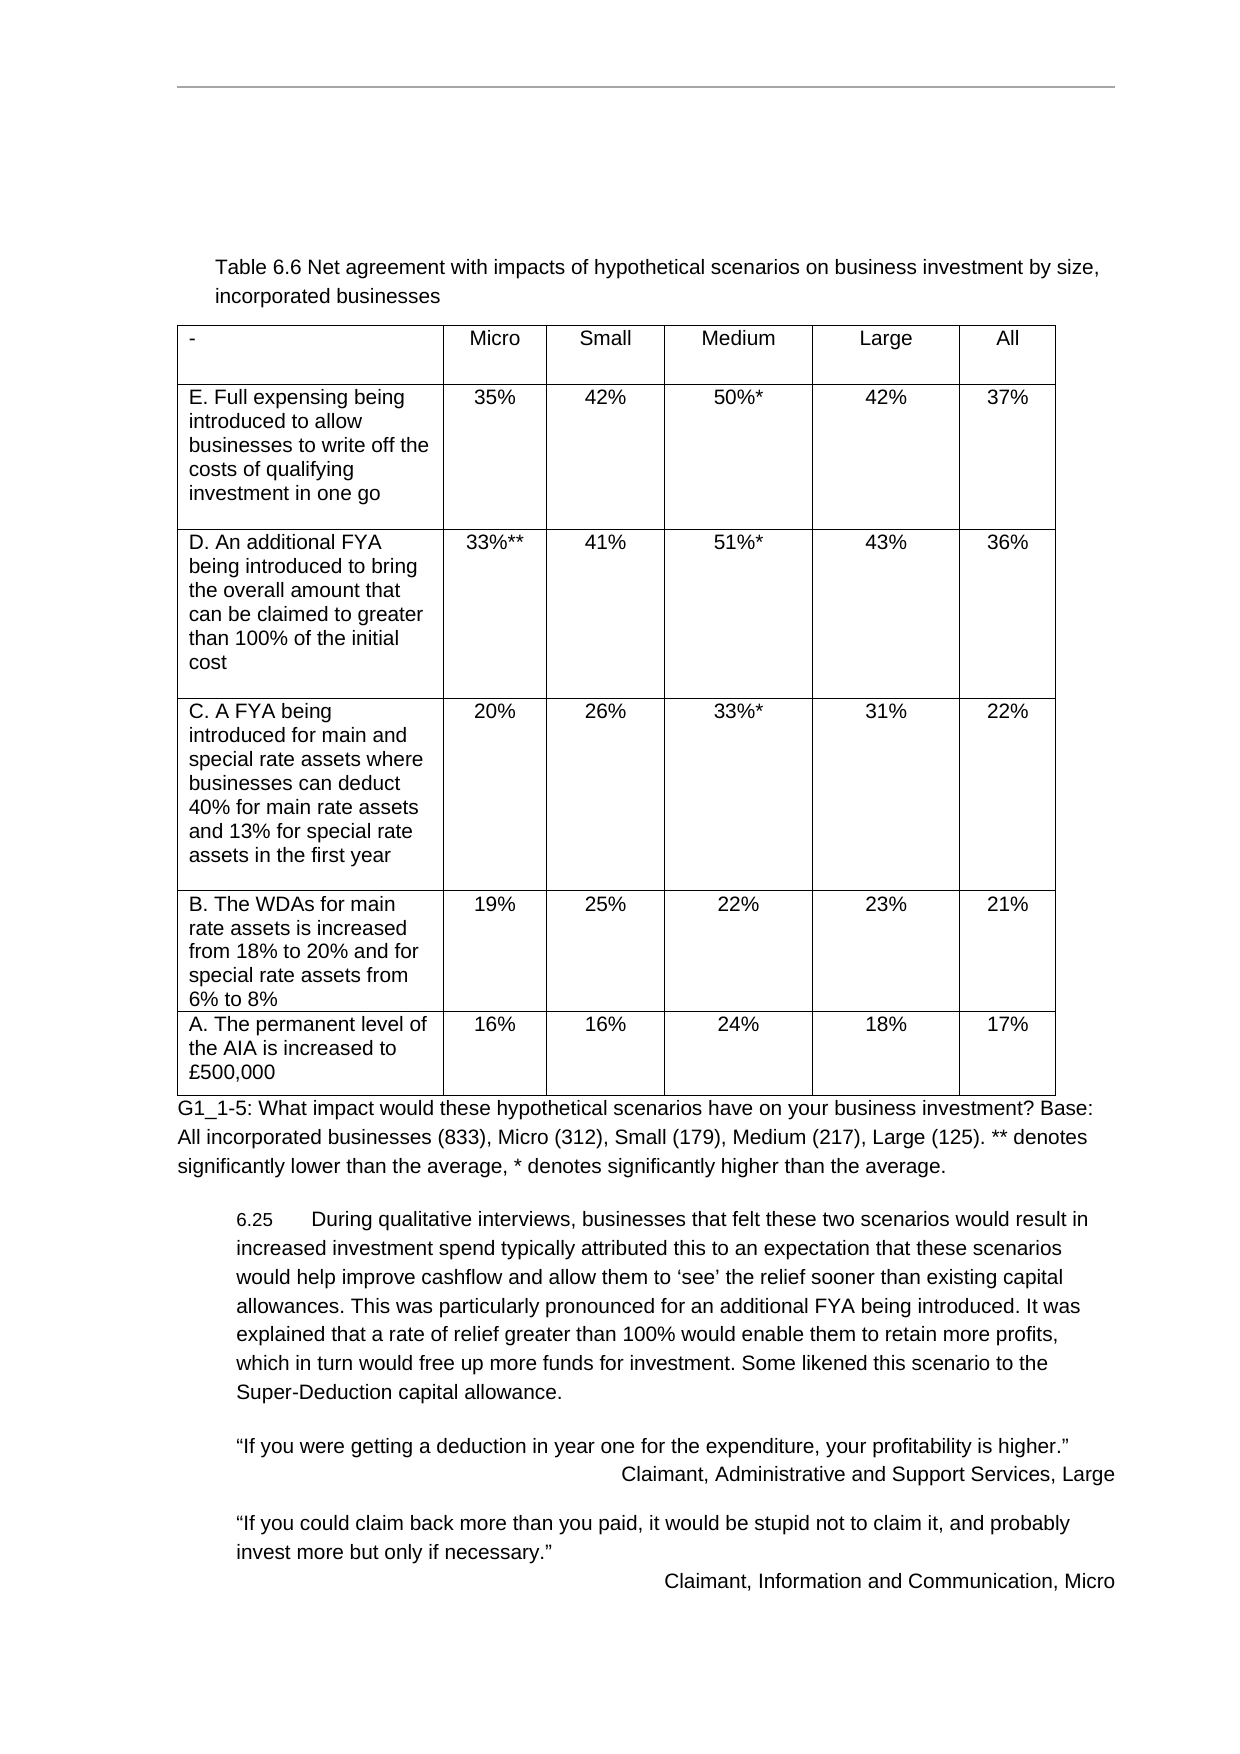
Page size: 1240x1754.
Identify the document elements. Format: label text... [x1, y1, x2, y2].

table_cell 36% [960, 530, 1055, 698]
table_cell 26% [547, 699, 664, 890]
table_cell 41% [547, 530, 664, 698]
table_header All [960, 326, 1055, 384]
table_cell 42% [813, 385, 959, 529]
table_cell 16% [547, 1012, 664, 1095]
table_header Large [813, 326, 959, 384]
text Table 6.6 Net agreement with impacts of hypothetical scenarios on business investment by size, incorporated businesses [215, 255, 1115, 308]
text Claimant, Administrative and Support Services, Large [177, 1462, 1115, 1486]
text “If you could claim back more than you paid, it would be stupid not to claim it, and probably invest more but only if necessary.” [236, 1511, 1115, 1564]
table_cell A. The permanent level of the AIA is increased to £500,000 [178, 1012, 443, 1095]
table_cell 23% [813, 891, 959, 1011]
table_cell 42% [547, 385, 664, 529]
table_header Small [547, 326, 664, 384]
table_cell D. An additional FYA being introduced to bring the overall amount that can be claimed to greater than 100% of the initial cost [178, 530, 443, 698]
table_cell 24% [665, 1012, 812, 1095]
text G1_1-5: What impact would these hypothetical scenarios have on your business investment? Base: All incorporated businesses (833), Micro (312), Small (179), Medium (217), Large (125). ** denotes significantly lower than the average, * denotes significantly higher than the average. [177, 1096, 1115, 1177]
table_cell 51%* [665, 530, 812, 698]
table_cell 19% [444, 891, 546, 1011]
table_header - [178, 326, 443, 384]
table_cell B. The WDAs for main rate assets is increased from 18% to 20% and for special rate assets from 6% to 8% [178, 891, 443, 1011]
text Claimant, Information and Communication, Micro [177, 1569, 1115, 1593]
table_cell 33%** [444, 530, 546, 698]
table_cell 50%* [665, 385, 812, 529]
table_cell 22% [960, 699, 1055, 890]
table_cell 37% [960, 385, 1055, 529]
table_cell 33%* [665, 699, 812, 890]
table_cell 25% [547, 891, 664, 1011]
table_cell C. A FYA being introduced for main and special rate assets where businesses can deduct 40% for main rate assets and 13% for special rate assets in the first year [178, 699, 443, 890]
table_cell 22% [665, 891, 812, 1011]
list During qualitative interviews, businesses that felt these two scenarios would result in increased investment spend typically attributed this to an expectation that these scenarios would help improve cashflow and allow them to ‘see’ the relief sooner than existing capital allowances. This was particularly pronounced for an additional FYA being introduced. It was explained that a rate of relief greater than 100% would enable them to retain more profits, which in turn would free up more funds for investment. Some likened this scenario to the Super-Deduction capital allowance. [236, 1207, 1115, 1404]
table_header Medium [665, 326, 812, 384]
table_header Micro [444, 326, 546, 384]
table_cell 16% [444, 1012, 546, 1095]
table_cell 18% [813, 1012, 959, 1095]
text “If you were getting a deduction in year one for the expenditure, your profitability is higher.” [236, 1433, 1115, 1457]
table_cell 17% [960, 1012, 1055, 1095]
table_cell 35% [444, 385, 546, 529]
table_cell 43% [813, 530, 959, 698]
table_cell 31% [813, 699, 959, 890]
table_cell E. Full expensing being introduced to allow businesses to write off the costs of qualifying investment in one go [178, 385, 443, 529]
table_cell 21% [960, 891, 1055, 1011]
table_cell 20% [444, 699, 546, 890]
